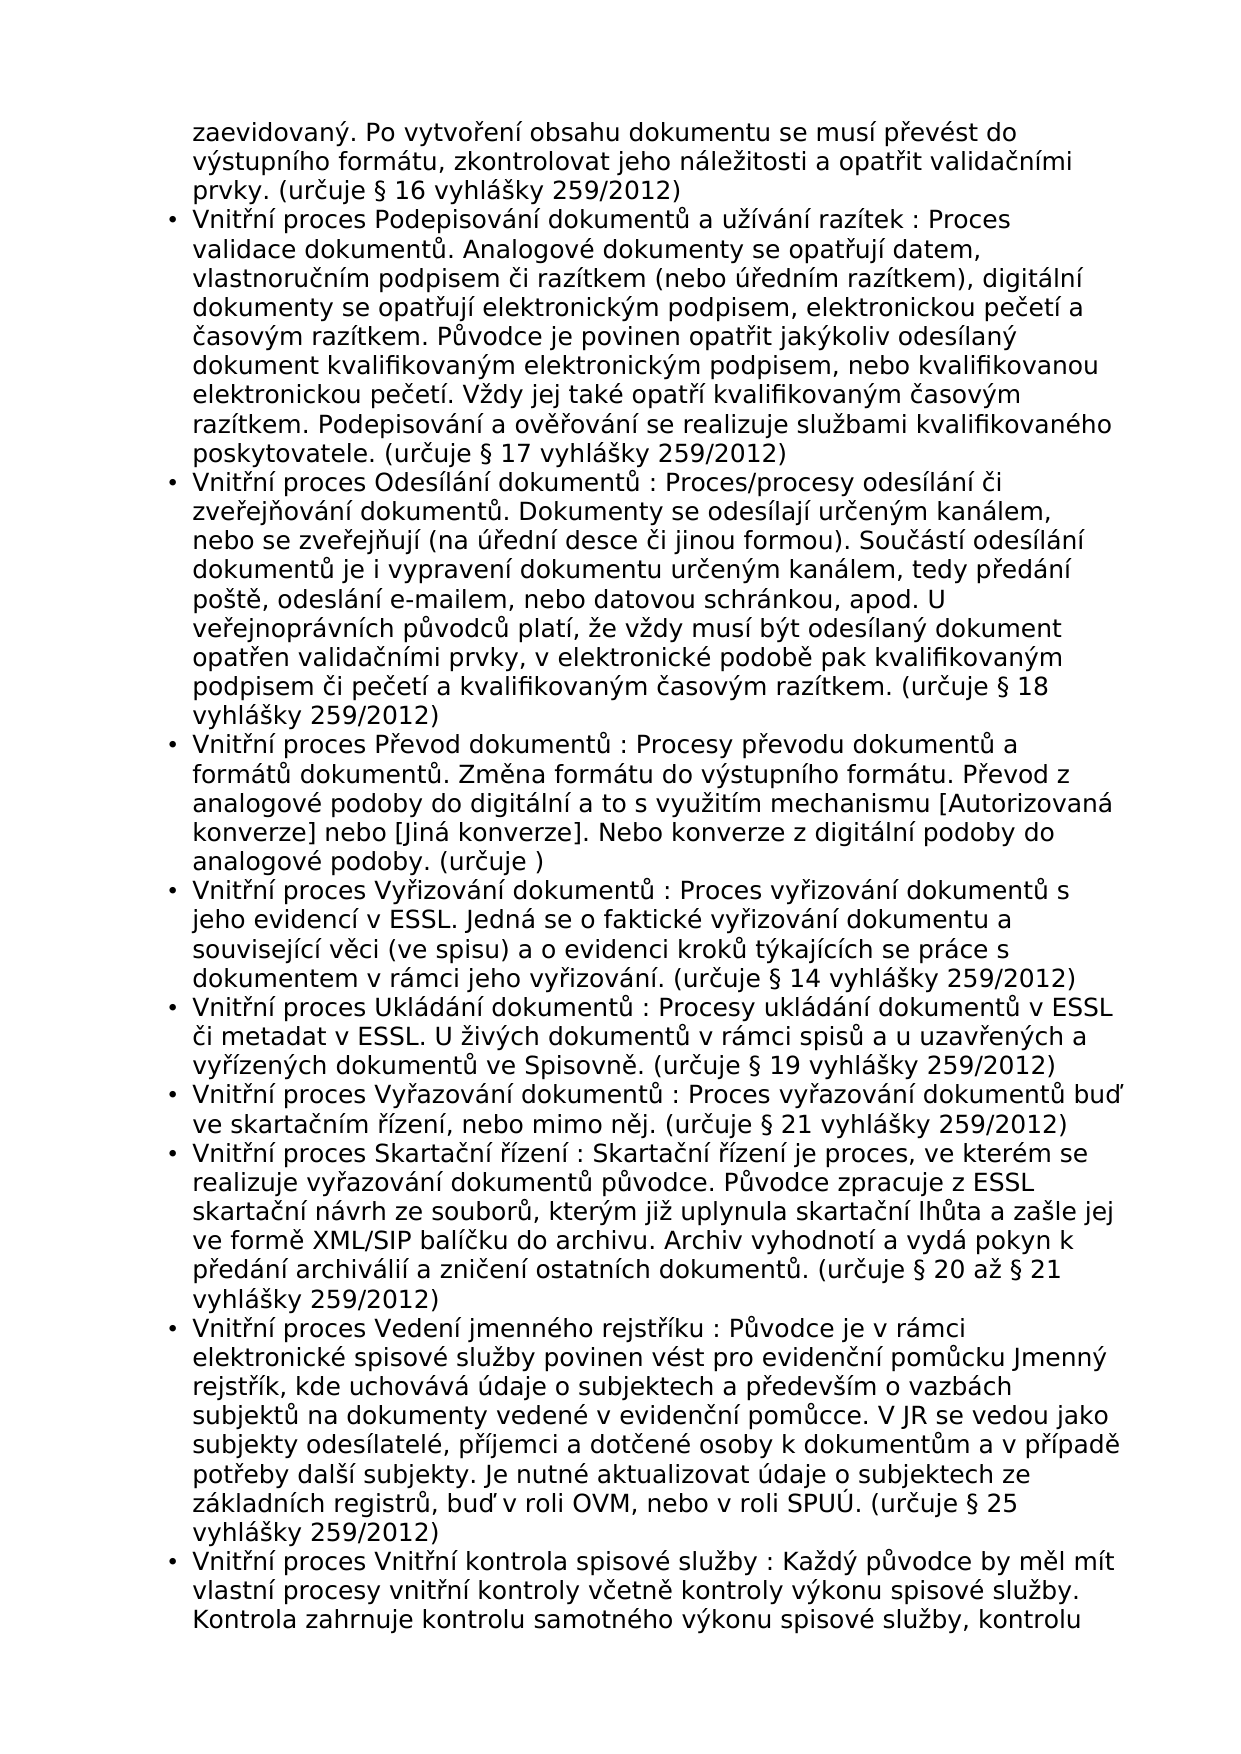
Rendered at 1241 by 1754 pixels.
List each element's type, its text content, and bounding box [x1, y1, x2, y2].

list Vnitřní proces Vnitřní kontrola spisové služby : Každý původce by měl mít vlastní procesy vnitřní kontroly včetně kontroly výkonu spisové služby. Kontrola zahrnuje kontrolu samotného výkonu spisové služby, kontrolu [177, 1547, 1122, 1635]
list Vnitřní proces Vyřizování dokumentů : Proces vyřizování dokumentů s jeho evidencí v ESSL. Jedná se o faktické vyřizování dokumentu a související věci (ve spisu) a o evidenci kroků týkajících se práce s dokumentem v rámci jeho vyřizování. (určuje § 14 vyhlášky 259/2012) [177, 876, 1122, 993]
list Vnitřní proces Vedení jmenného rejstříku : Původce je v rámci elektronické spisové služby povinen vést pro evidenční pomůcku Jmenný rejstřík, kde uchovává údaje o subjektech a především o vazbách subjektů na dokumenty vedené v evidenční pomůcce. V JR se vedou jako subjekty odesílatelé, příjemci a dotčené osoby k dokumentům a v případě potřeby další subjekty. Je nutné aktualizovat údaje o subjektech ze základních registrů, buď v roli OVM, nebo v roli SPUÚ. (určuje § 25 vyhlášky 259/2012) [177, 1314, 1122, 1547]
list Vnitřní proces Převod dokumentů : Procesy převodu dokumentů a formátů dokumentů. Změna formátu do výstupního formátu. Převod z analogové podoby do digitální a to s využitím mechanismu [Autorizovaná konverze] nebo [Jiná konverze]. Nebo konverze z digitální podoby do analogové podoby. (určuje ) [177, 731, 1122, 876]
list Vnitřní proces Odesílání dokumentů : Proces/procesy odesílání či zveřejňování dokumentů. Dokumenty se odesílají určeným kanálem, nebo se zveřejňují (na úřední desce či jinou formou). Součástí odesílání dokumentů je i vypravení dokumentu určeným kanálem, tedy předání poště, odeslání e-mailem, nebo datovou schránkou, apod. U veřejnoprávních původců platí, že vždy musí být odesílaný dokument opatřen validačními prvky, v elektronické podobě pak kvalifikovaným podpisem či pečetí a kvalifikovaným časovým razítkem. (určuje § 18 vyhlášky 259/2012) [177, 468, 1122, 731]
list Vnitřní proces Podepisování dokumentů a užívání razítek : Proces validace dokumentů. Analogové dokumenty se opatřují datem, vlastnoručním podpisem či razítkem (nebo úředním razítkem), digitální dokumenty se opatřují elektronickým podpisem, elektronickou pečetí a časovým razítkem. Původce je povinen opatřit jakýkoliv odesílaný dokument kvalifikovaným elektronickým podpisem, nebo kvalifikovanou elektronickou pečetí. Vždy jej také opatří kvalifikovaným časovým razítkem. Podepisování a ověřování se realizuje službami kvalifikovaného poskytovatele. (určuje § 17 vyhlášky 259/2012) [177, 206, 1122, 468]
list Vnitřní proces Vyřazování dokumentů : Proces vyřazování dokumentů buď ve skartačním řízení, nebo mimo něj. (určuje § 21 vyhlášky 259/2012) [177, 1081, 1122, 1139]
list Vnitřní proces Skartační řízení : Skartační řízení je proces, ve kterém se realizuje vyřazování dokumentů původce. Původce zpracuje z ESSL skartační návrh ze souborů, kterým již uplynula skartační lhůta a zašle jej ve formě XML/SIP balíčku do archivu. Archiv vyhodnotí a vydá pokyn k předání archiválií a zničení ostatních dokumentů. (určuje § 20 až § 21 vyhlášky 259/2012) [177, 1139, 1122, 1314]
list zaevidovaný. Po vytvoření obsahu dokumentu se musí převést do výstupního formátu, zkontrolovat jeho náležitosti a opatřit validačními prvky. (určuje § 16 vyhlášky 259/2012) [177, 118, 1122, 206]
list Vnitřní proces Ukládání dokumentů : Procesy ukládání dokumentů v ESSL či metadat v ESSL. U živých dokumentů v rámci spisů a u uzavřených a vyřízených dokumentů ve Spisovně. (určuje § 19 vyhlášky 259/2012) [177, 993, 1122, 1081]
